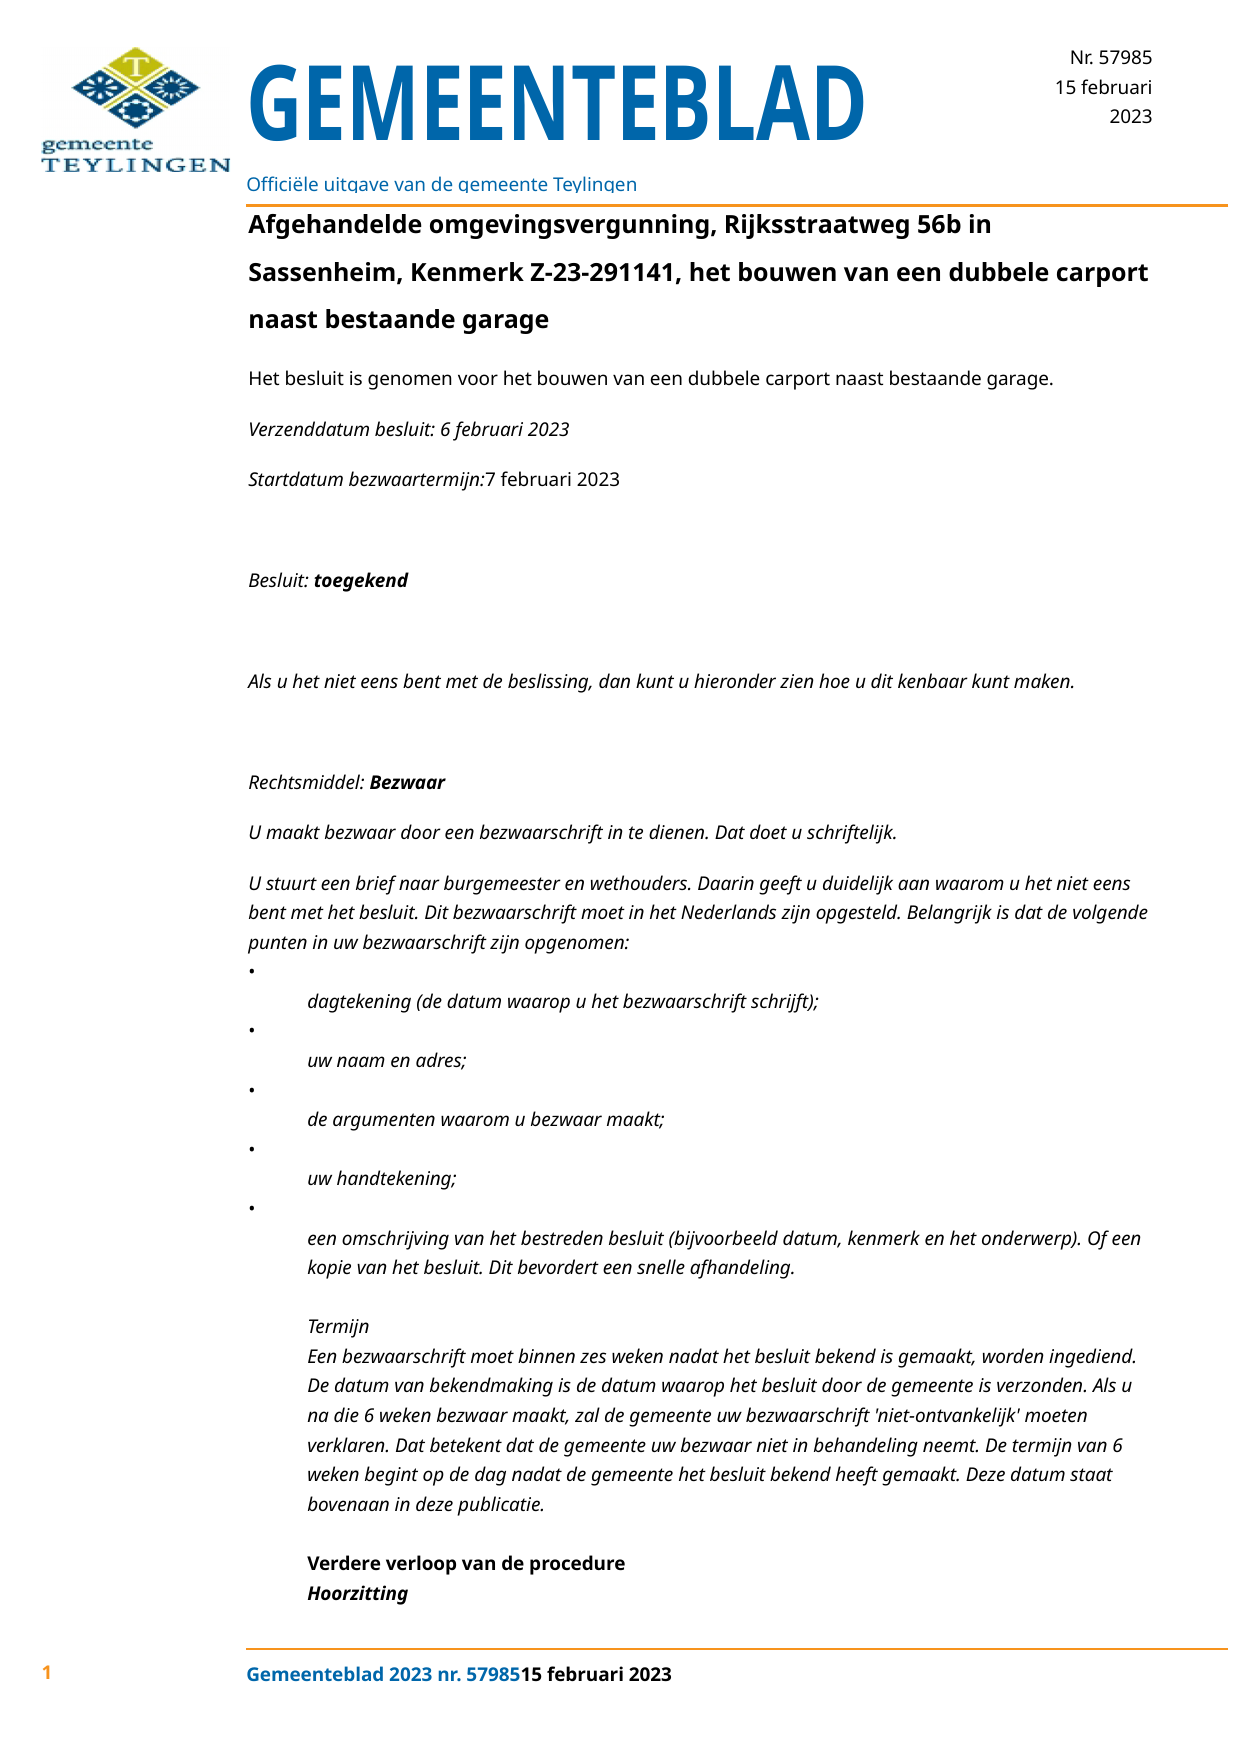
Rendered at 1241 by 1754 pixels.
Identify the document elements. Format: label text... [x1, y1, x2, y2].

text U stuurt een brief naar burgemeester en wethouders. Daarin geeft u duidelijk aan waarom u het niet eens bent met het besluit. Dit bezwaarschrift moet in het Nederlands zijn opgesteld. Belangrijk is dat de volgende punten in uw bezwaarschrift zijn opgenomen: [248, 870, 1152, 954]
list Verdere verloop van de procedure [248, 1550, 1152, 1576]
text Startdatum bezwaartermijn:7 februari 2023 [248, 466, 1152, 492]
picture [41, 47, 231, 172]
list dagtekening (de datum waarop u het bezwaarschrift schrijft); [248, 988, 1152, 1014]
text Het besluit is genomen voor het bouwen van een dubbele carport naast bestaande garage. [248, 366, 1152, 391]
list Een bezwaarschrift moet binnen zes weken nadat het besluit bekend is gemaakt, worden ingediend. De datum van bekendmaking is de datum waarop het besluit door de gemeente is verzonden. Als u na die 6 weken bezwaar maakt, zal de gemeente uw bezwaarschrift 'niet-ontvankelijk' moeten verklaren. Dat betekent dat de gemeente uw bezwaar niet in behandeling neemt. De termijn van 6 weken begint op de dag nadat de gemeente het besluit bekend heeft gemaakt. Deze datum staat bovenaan in deze publicatie. [248, 1343, 1152, 1517]
list de argumenten waarom u bezwaar maakt; [248, 1106, 1152, 1132]
list een omschrijving van het bestreden besluit (bijvoorbeeld datum, kenmerk en het onderwerp). Of een kopie van het besluit. Dit bevordert een snelle afhandeling. [248, 1225, 1152, 1280]
text Als u het niet eens bent met de beslissing, dan kunt u hieronder zien hoe u dit kenbaar kunt maken. [248, 668, 1152, 694]
text Rechtsmiddel: Bezwaar [248, 769, 1152, 794]
text U maakt bezwaar door een bezwaarschrift in te dienen. Dat doet u schriftelijk. [248, 819, 1152, 845]
text Afgehandelde omgevingsvergunning, Rijksstraatweg 56b in Sassenheim, Kenmerk Z-23-291141, het bouwen van een dubbele carport naast bestaande garage [248, 207, 1152, 336]
list uw naam en adres; [248, 1047, 1152, 1073]
list Hoorzitting [248, 1580, 1152, 1605]
list uw handtekening; [248, 1166, 1152, 1191]
text Besluit: toegekend [248, 567, 1152, 593]
list Termijn [248, 1313, 1152, 1339]
text Verzenddatum besluit: 6 februari 2023 [248, 416, 1152, 442]
